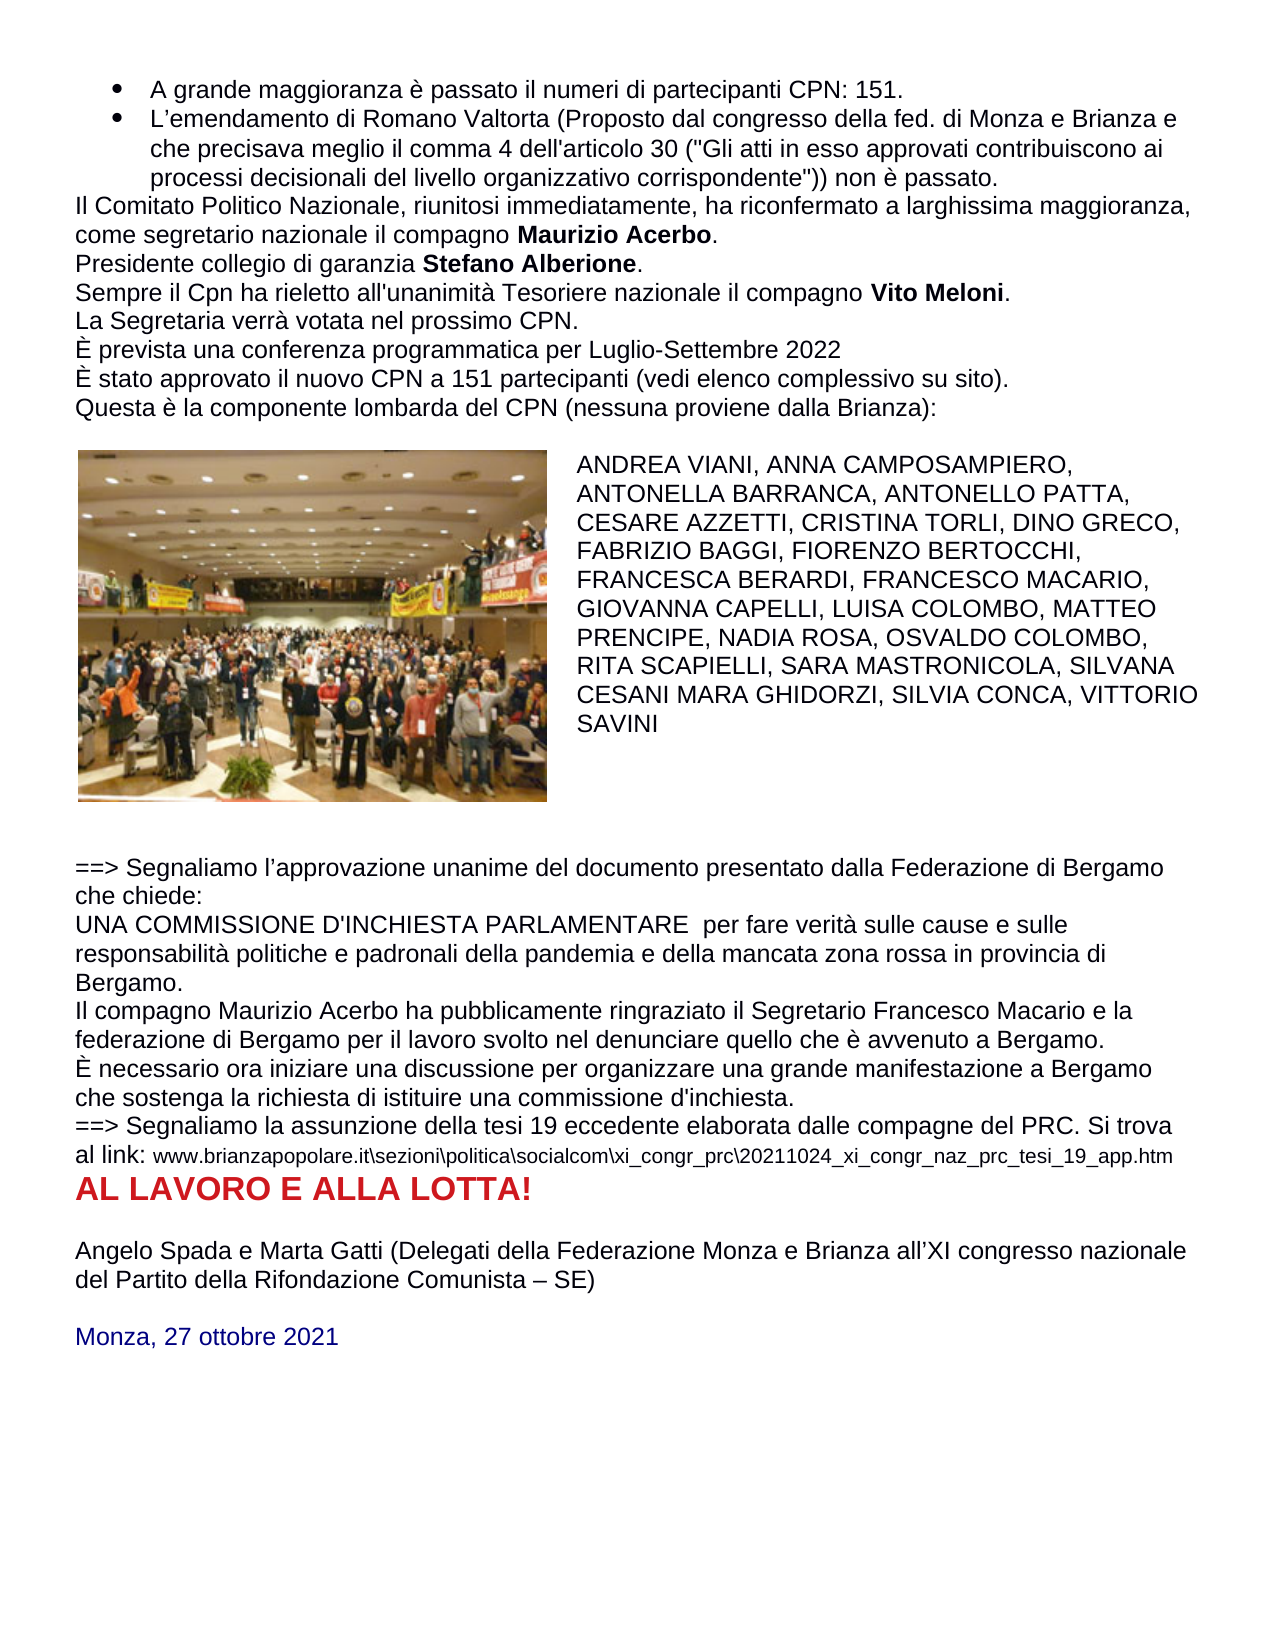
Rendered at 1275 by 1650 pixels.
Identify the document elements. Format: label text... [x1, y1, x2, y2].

text Presidente collegio di garanzia Stefano Alberione. [75, 249, 1200, 277]
text ==> Segnaliamo l’approvazione unanime del documento presentato dalla Federazione di Bergamo che chiede: [75, 852, 1200, 910]
text Questa è la componente lombarda del CPN (nessuna proviene dalla Brianza): [75, 392, 1200, 421]
text ANDREA VIANI, ANNA CAMPOSAMPIERO, ANTONELLA BARRANCA, ANTONELLO PATTA, CESARE AZZETTI, CRISTINA TORLI, DINO GRECO, FABRIZIO BAGGI, FIORENZO BERTOCCHI, FRANCESCA BERARDI, FRANCESCO MACARIO, GIOVANNA CAPELLI, LUISA COLOMBO, MATTEO PRENCIPE, NADIA ROSA, OSVALDO COLOMBO, RITA SCAPIELLI, SARA MASTRONICOLA, SILVANA CESANI MARA GHIDORZI, SILVIA CONCA, VITTORIO SAVINI [547, 450, 1200, 737]
text ==> Segnaliamo la assunzione della tesi 19 eccedente elaborata dalle compagne del PRC. Si trova al link: www.brianzapopolare.it\sezioni\politica\socialcom\xi_congr_prc\20211024_xi_congr_naz_prc_tesi_19_app.htm [75, 1111, 1200, 1169]
picture [78, 450, 547, 802]
text Il Comitato Politico Nazionale, riunitosi immediatamente, ha riconfermato a larghissima maggioranza, come segretario nazionale il compagno Maurizio Acerbo. [75, 191, 1200, 249]
list L’emendamento di Romano Valtorta (Proposto dal congresso della fed. di Monza e Brianza e che precisava meglio il comma 4 dell'articolo 30 ("Gli atti in esso approvati contribuiscono ai processi decisionali del livello organizzativo corrispondente")) non è passato. [112, 104, 1200, 191]
text Il compagno Maurizio Acerbo ha pubblicamente ringraziato il Segretario Francesco Macario e la federazione di Bergamo per il lavoro svolto nel denunciare quello che è avvenuto a Bergamo. [75, 996, 1200, 1054]
text La Segretaria verrà votata nel prossimo CPN. [75, 306, 1200, 335]
text È prevista una conferenza programmatica per Luglio-Settembre 2022 [75, 335, 1200, 364]
text Sempre il Cpn ha rieletto all'unanimità Tesoriere nazionale il compagno Vito Meloni. [75, 277, 1200, 306]
text AL LAVORO E ALLA LOTTA! [75, 1169, 1200, 1207]
list A grande maggioranza è passato il numeri di partecipanti CPN: 151. [112, 75, 1200, 104]
text È necessario ora iniziare una discussione per organizzare una grande manifestazione a Bergamo che sostenga la richiesta di istituire una commissione d'inchiesta. [75, 1054, 1200, 1111]
text Monza, 27 ottobre 2021 [75, 1322, 1200, 1351]
text UNA COMMISSIONE D'INCHIESTA PARLAMENTARE per fare verità sulle cause e sulle responsabilità politiche e padronali della pandemia e della mancata zona rossa in provincia di Bergamo. [75, 910, 1200, 996]
text Angelo Spada e Marta Gatti (Delegati della Federazione Monza e Brianza all’XI congresso nazionale del Partito della Rifondazione Comunista – SE) [75, 1236, 1200, 1293]
text È stato approvato il nuovo CPN a 151 partecipanti (vedi elenco complessivo su sito). [75, 364, 1200, 392]
